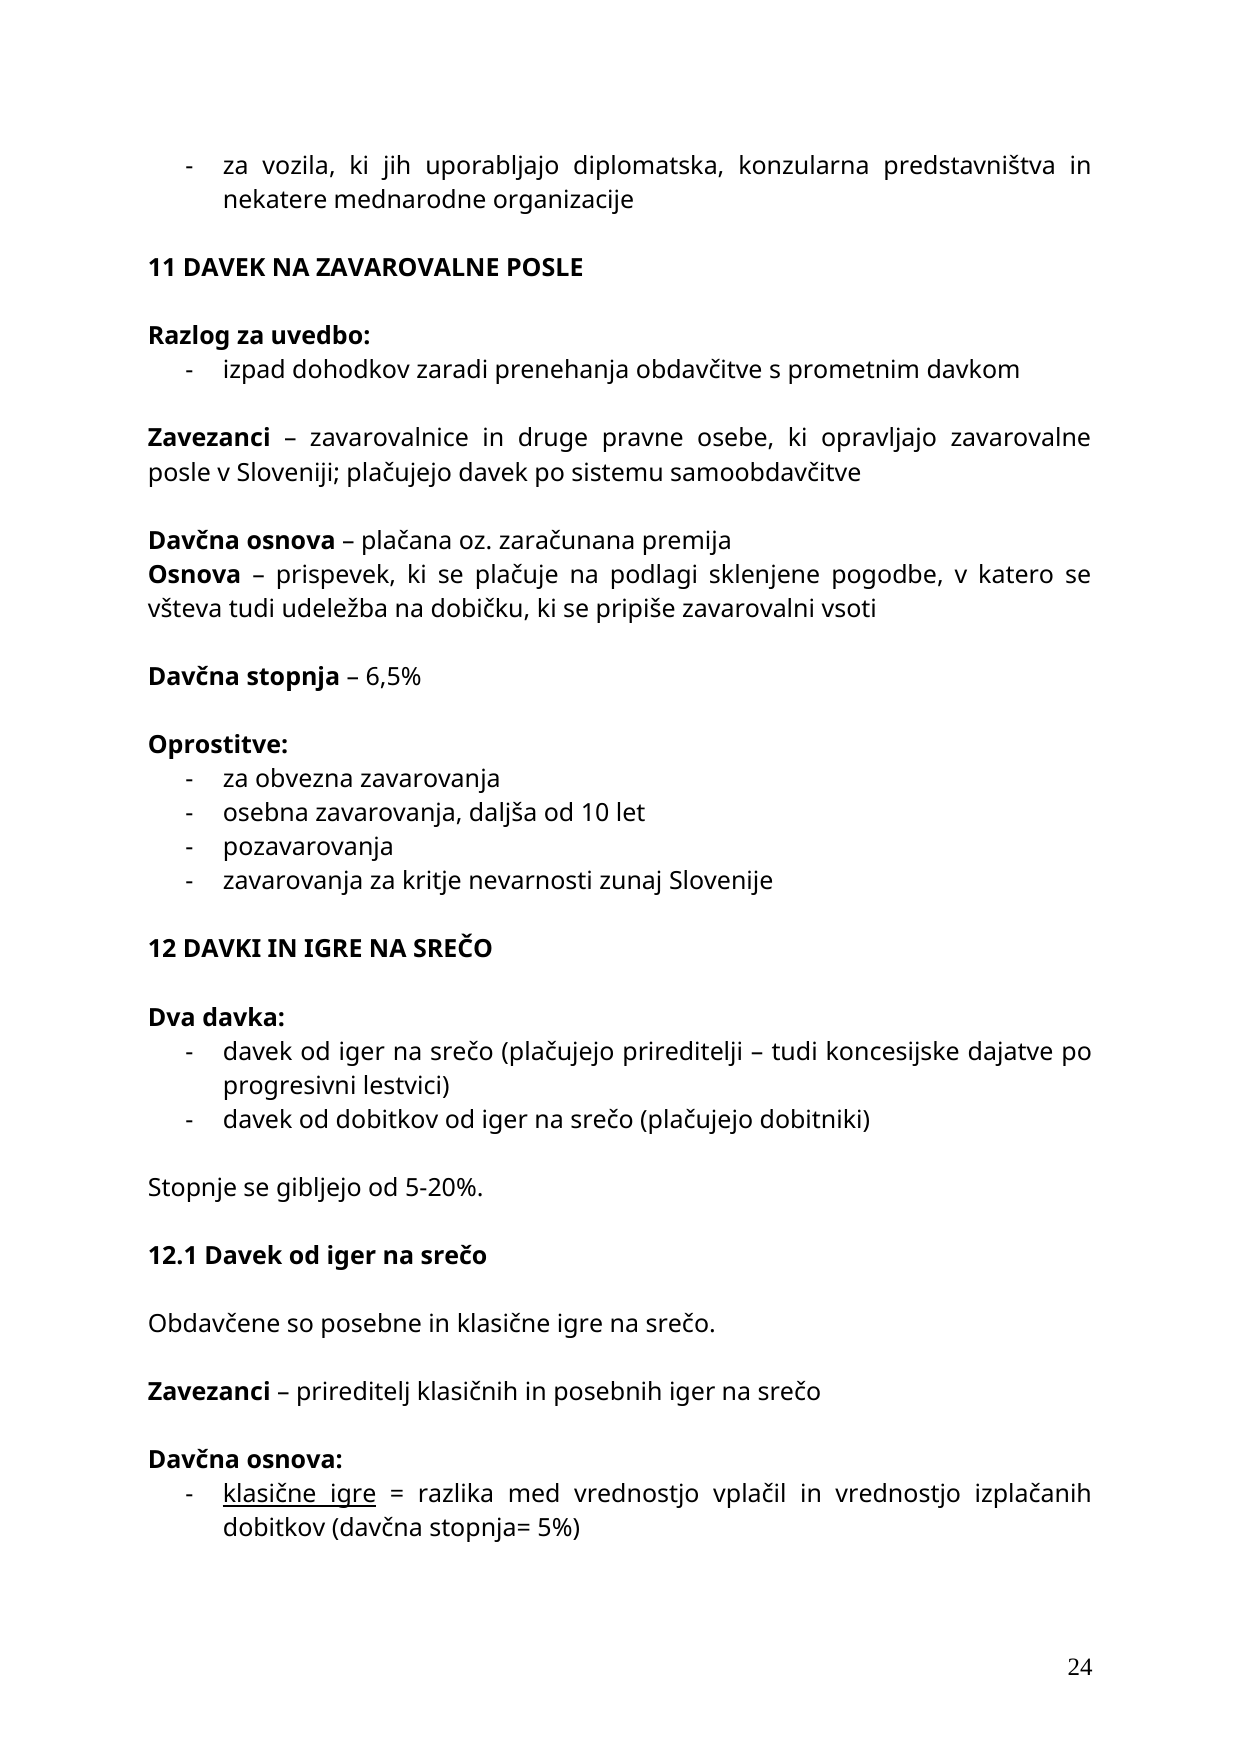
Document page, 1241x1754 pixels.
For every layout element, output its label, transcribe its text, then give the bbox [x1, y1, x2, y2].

list osebna zavarovanja, daljša od 10 let [185, 795, 1093, 829]
text Obdavčene so posebne in klasične igre na srečo. [148, 1306, 1093, 1340]
list izpad dohodkov zaradi prenehanja obdavčitve s prometnim davkom [185, 352, 1093, 386]
list davek od dobitkov od iger na srečo (plačujejo dobitniki) [185, 1101, 1093, 1135]
text Oprostitve: [148, 727, 1093, 761]
text Davčna stopnja – 6,5% [148, 658, 1093, 693]
list zavarovanja za kritje nevarnosti zunaj Slovenije [185, 863, 1093, 897]
text 12.1 Davek od iger na srečo [148, 1238, 1093, 1272]
text Stopnje se gibljejo od 5-20%. [148, 1169, 1093, 1203]
list klasične igre = razlika med vrednostjo vplačil in vrednostjo izplačanih dobitkov (davčna stopnja= 5%) [185, 1476, 1093, 1544]
text Davčna osnova – plačana oz. zaračunana premija [148, 522, 1093, 556]
list za vozila, ki jih uporabljajo diplomatska, konzularna predstavništva in nekatere mednarodne organizacije [185, 148, 1093, 216]
text Razlog za uvedbo: [148, 318, 1093, 352]
list za obvezna zavarovanja [185, 761, 1093, 795]
text 12 DAVKI IN IGRE NA SREČO [148, 931, 1093, 965]
text 11 DAVEK NA ZAVAROVALNE POSLE [148, 250, 1093, 284]
text Dva davka: [148, 999, 1093, 1033]
text Zavezanci – prireditelj klasičnih in posebnih iger na srečo [148, 1374, 1093, 1408]
list davek od iger na srečo (plačujejo prireditelji – tudi koncesijske dajatve po progresivni lestvici) [185, 1033, 1093, 1101]
text Davčna osnova: [148, 1442, 1093, 1476]
list pozavarovanja [185, 829, 1093, 863]
text Osnova – prispevek, ki se plačuje na podlagi sklenjene pogodbe, v katero se všteva tudi udeležba na dobičku, ki se pripiše zavarovalni vsoti [148, 556, 1093, 624]
text Zavezanci – zavarovalnice in druge pravne osebe, ki opravljajo zavarovalne posle v Sloveniji; plačujejo davek po sistemu samoobdavčitve [148, 420, 1093, 488]
